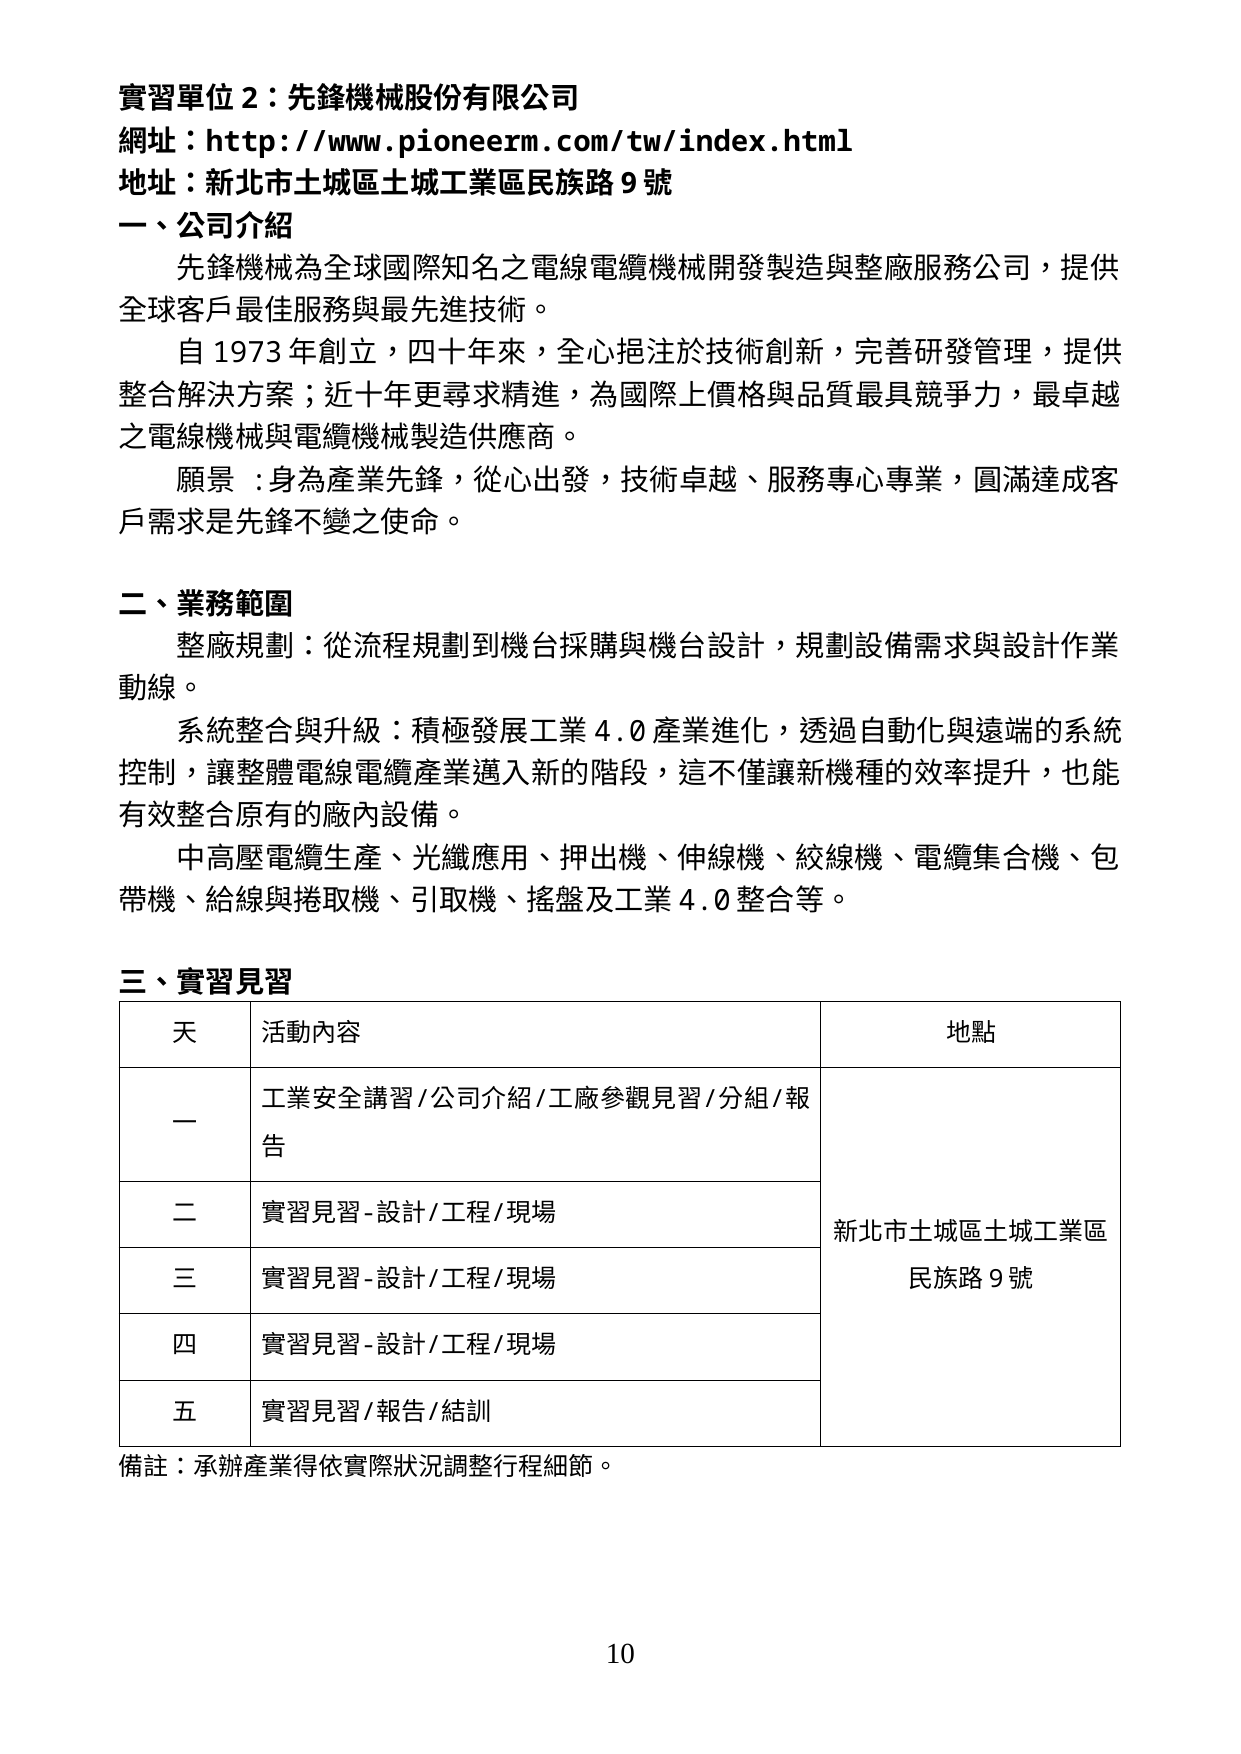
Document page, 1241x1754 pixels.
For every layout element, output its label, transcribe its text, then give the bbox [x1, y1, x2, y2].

text 三、實習見習 [118, 959, 1122, 1001]
table_cell 新北市土城區土城工業區民族路9號 [821, 1068, 1120, 1446]
table_header 地點 [821, 1002, 1120, 1067]
table_cell 一 [120, 1068, 250, 1181]
table_cell 二 [120, 1182, 250, 1247]
text 先鋒機械為全球國際知名之電線電纜機械開發製造與整廠服務公司，提供全球客戶最佳服務與最先進技術。 [118, 244, 1122, 329]
text 一、公司介紹 [118, 202, 1122, 244]
table_cell 實習見習-設計/工程/現場 [251, 1248, 820, 1313]
table_cell 五 [120, 1381, 250, 1446]
table_cell 工業安全講習/公司介紹/工廠參觀見習/分組/報告 [251, 1068, 820, 1181]
table_cell 實習見習/報告/結訓 [251, 1381, 820, 1446]
text 中高壓電纜生產、光纖應用、押出機、伸線機、絞線機、電纜集合機、包帶機、給線與捲取機、引取機、搖盤及工業4.0整合等。 [118, 834, 1122, 919]
text 自1973年創立，四十年來，全心挹注於技術創新，完善研發管理，提供整合解決方案；近十年更尋求精進，為國際上價格與品質最具競爭力，最卓越之電線機械與電纜機械製造供應商。 [118, 329, 1122, 456]
text 實習單位2：先鋒機械股份有限公司 [118, 75, 1122, 117]
text 願景 :身為產業先鋒，從心出發，技術卓越、服務專心專業，圓滿達成客戶需求是先鋒不變之使命。 [118, 456, 1122, 541]
table_cell 四 [120, 1314, 250, 1379]
text 整廠規劃：從流程規劃到機台採購與機台設計，規劃設備需求與設計作業動線。 [118, 623, 1122, 707]
table_cell 三 [120, 1248, 250, 1313]
table_header 活動內容 [251, 1002, 820, 1067]
text 備註：承辦產業得依實際狀況調整行程細節。 [118, 1447, 1122, 1483]
table_header 天 [120, 1002, 250, 1067]
text 系統整合與升級：積極發展工業4.0產業進化，透過自動化與遠端的系統控制，讓整體電線電纜產業邁入新的階段，這不僅讓新機種的效率提升，也能有效整合原有的廠內設備。 [118, 707, 1122, 834]
text 地址：新北市土城區土城工業區民族路9號 [118, 160, 1122, 202]
text 二、業務範圍 [118, 580, 1122, 623]
text 網址：http://www.pioneerm.com/tw/index.html [118, 117, 1122, 160]
table_cell 實習見習-設計/工程/現場 [251, 1314, 820, 1379]
table_cell 實習見習-設計/工程/現場 [251, 1182, 820, 1247]
